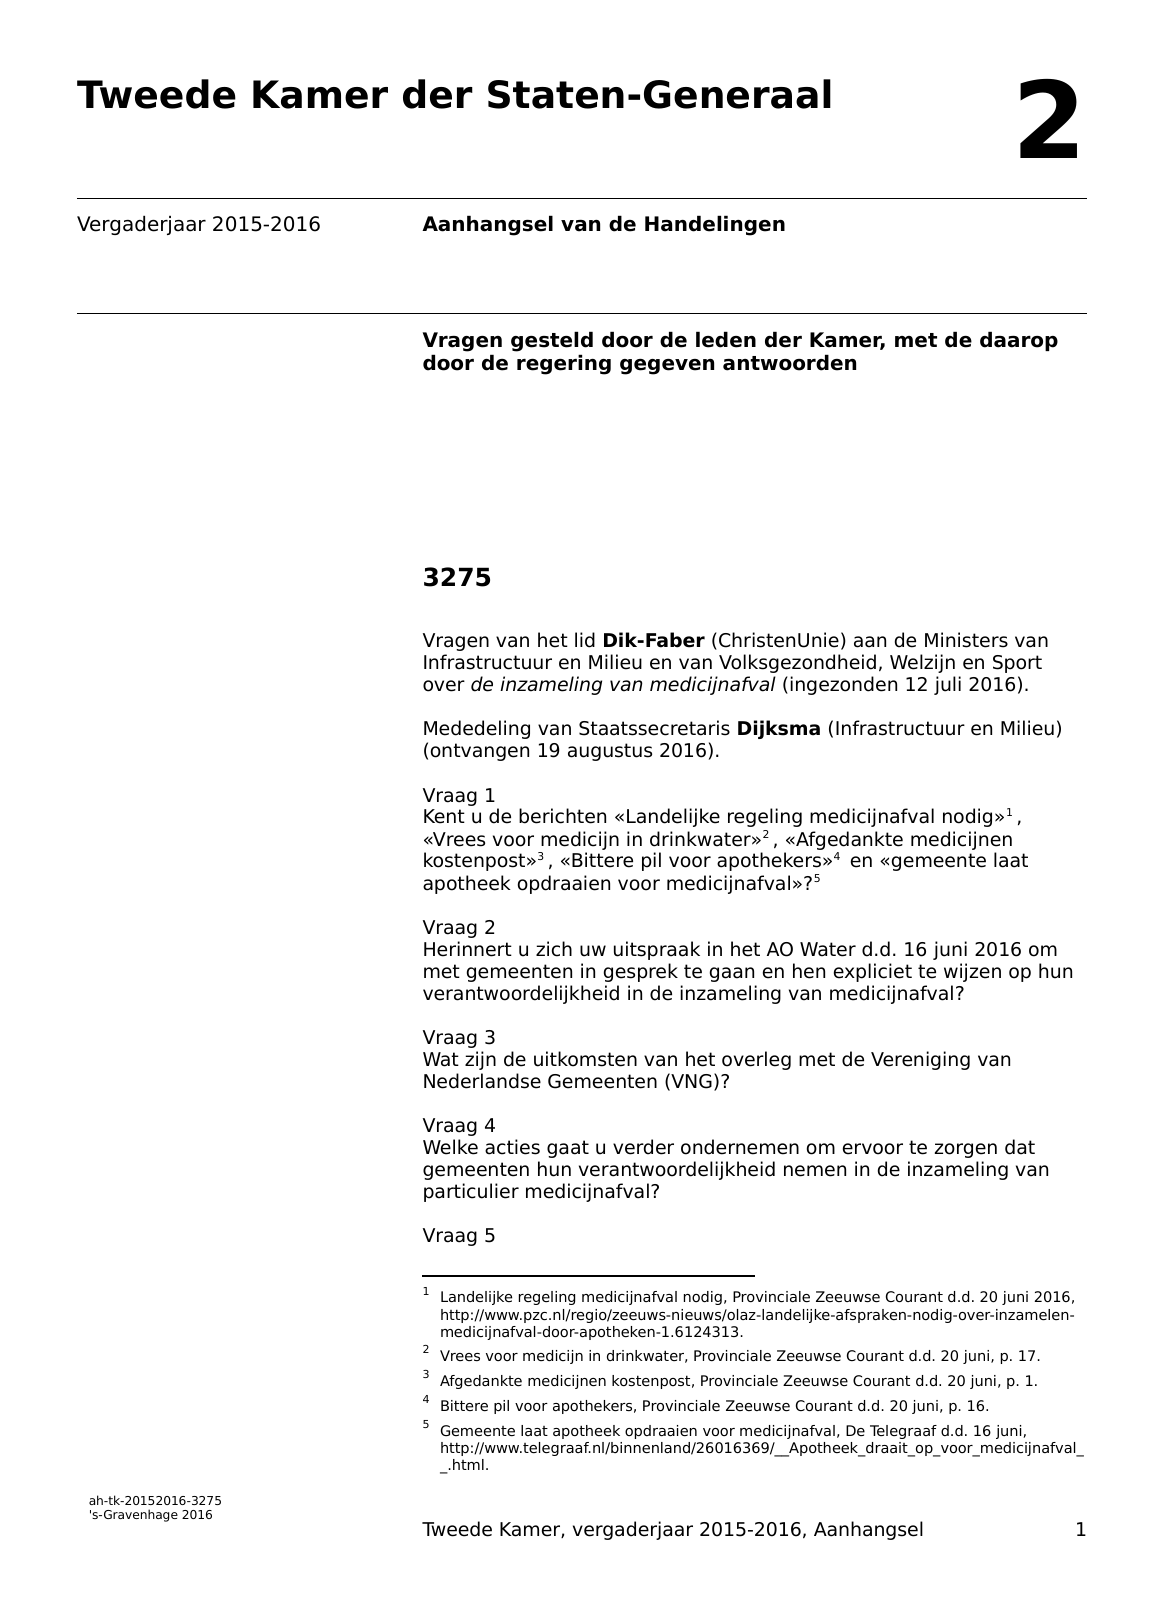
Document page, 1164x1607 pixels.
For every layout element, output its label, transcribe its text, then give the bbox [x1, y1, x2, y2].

text Vraag 2 [422, 917, 1087, 938]
text Wat zijn de uitkomsten van het overleg met de Vereniging van Nederlandse Gemeenten (VNG)? [422, 1049, 1087, 1093]
text Vraag 4 [422, 1115, 1087, 1137]
text Welke acties gaat u verder ondernemen om ervoor te zorgen dat gemeenten hun verantwoordelijkheid nemen in de inzameling van particulier medicijnafval? [422, 1137, 1087, 1203]
text Vraag 5 [422, 1225, 1087, 1247]
text Mededeling van Staatssecretaris Dijksma (Infrastructuur en Milieu) (ontvangen 19 augustus 2016). [422, 718, 1087, 762]
text 3275 [422, 563, 1087, 592]
text Vragen van het lid Dik-Faber (ChristenUnie) aan de Ministers van Infrastructuur en Milieu en van Volksgezondheid, Welzijn en Sport over de inzameling van medicijnafval (ingezonden 12 juli 2016). [422, 630, 1087, 696]
table_cell Vragen gesteld door de leden der Kamer, met de daarop door de regering gegeven antwoorden [422, 314, 1087, 375]
table_header 2 [886, 59, 1087, 198]
table_header Tweede Kamer der Staten-Generaal [77, 59, 886, 198]
table_cell Aanhangsel van de Handelingen [422, 199, 1087, 313]
table_cell [77, 314, 422, 375]
text Vraag 3 [422, 1027, 1087, 1049]
text Kent u de berichten «Landelijke regeling medicijnafval nodig», «Vrees voor medicijn in drinkwater», «Afgedankte medicijnen kostenpost», «Bittere pil voor apothekers» en «gemeente laat apotheek opdraaien voor medicijnafval»? [422, 806, 1087, 894]
text ah-tk-20152016-3275 [88, 1494, 323, 1508]
text Herinnert u zich uw uitspraak in het AO Water d.d. 16 juni 2016 om met gemeenten in gesprek te gaan en hen expliciet te wijzen op hun verantwoordelijkheid in de inzameling van medicijnafval? [422, 938, 1087, 1004]
text Vrees voor medicijn in drinkwater, Provinciale Zeeuwse Courant d.d. 20 juni, p. 17. [422, 1343, 1087, 1366]
text Landelijke regeling medicijnafval nodig, Provinciale Zeeuwse Courant d.d. 20 juni 2016, http://www.pzc.nl/regio/zeeuws-nieuws/olaz-landelijke-afspraken-nodig-over-inzamelen-medicijnafval-door-apotheken-1.6124313. [422, 1285, 1087, 1341]
text Vraag 1 [422, 784, 1087, 806]
text Afgedankte medicijnen kostenpost, Provinciale Zeeuwse Courant d.d. 20 juni, p. 1. [422, 1368, 1087, 1391]
text Gemeente laat apotheek opdraaien voor medicijnafval, De Telegraaf d.d. 16 juni, http://www.telegraaf.nl/binnenland/26016369/__Apotheek_draait_op_voor_medicijnafval__.html. [422, 1418, 1087, 1474]
table_cell Vergaderjaar 2015-2016 [77, 199, 422, 313]
text Bittere pil voor apothekers, Provinciale Zeeuwse Courant d.d. 20 juni, p. 16. [422, 1393, 1087, 1416]
text 's-Gravenhage 2016 [88, 1508, 323, 1522]
